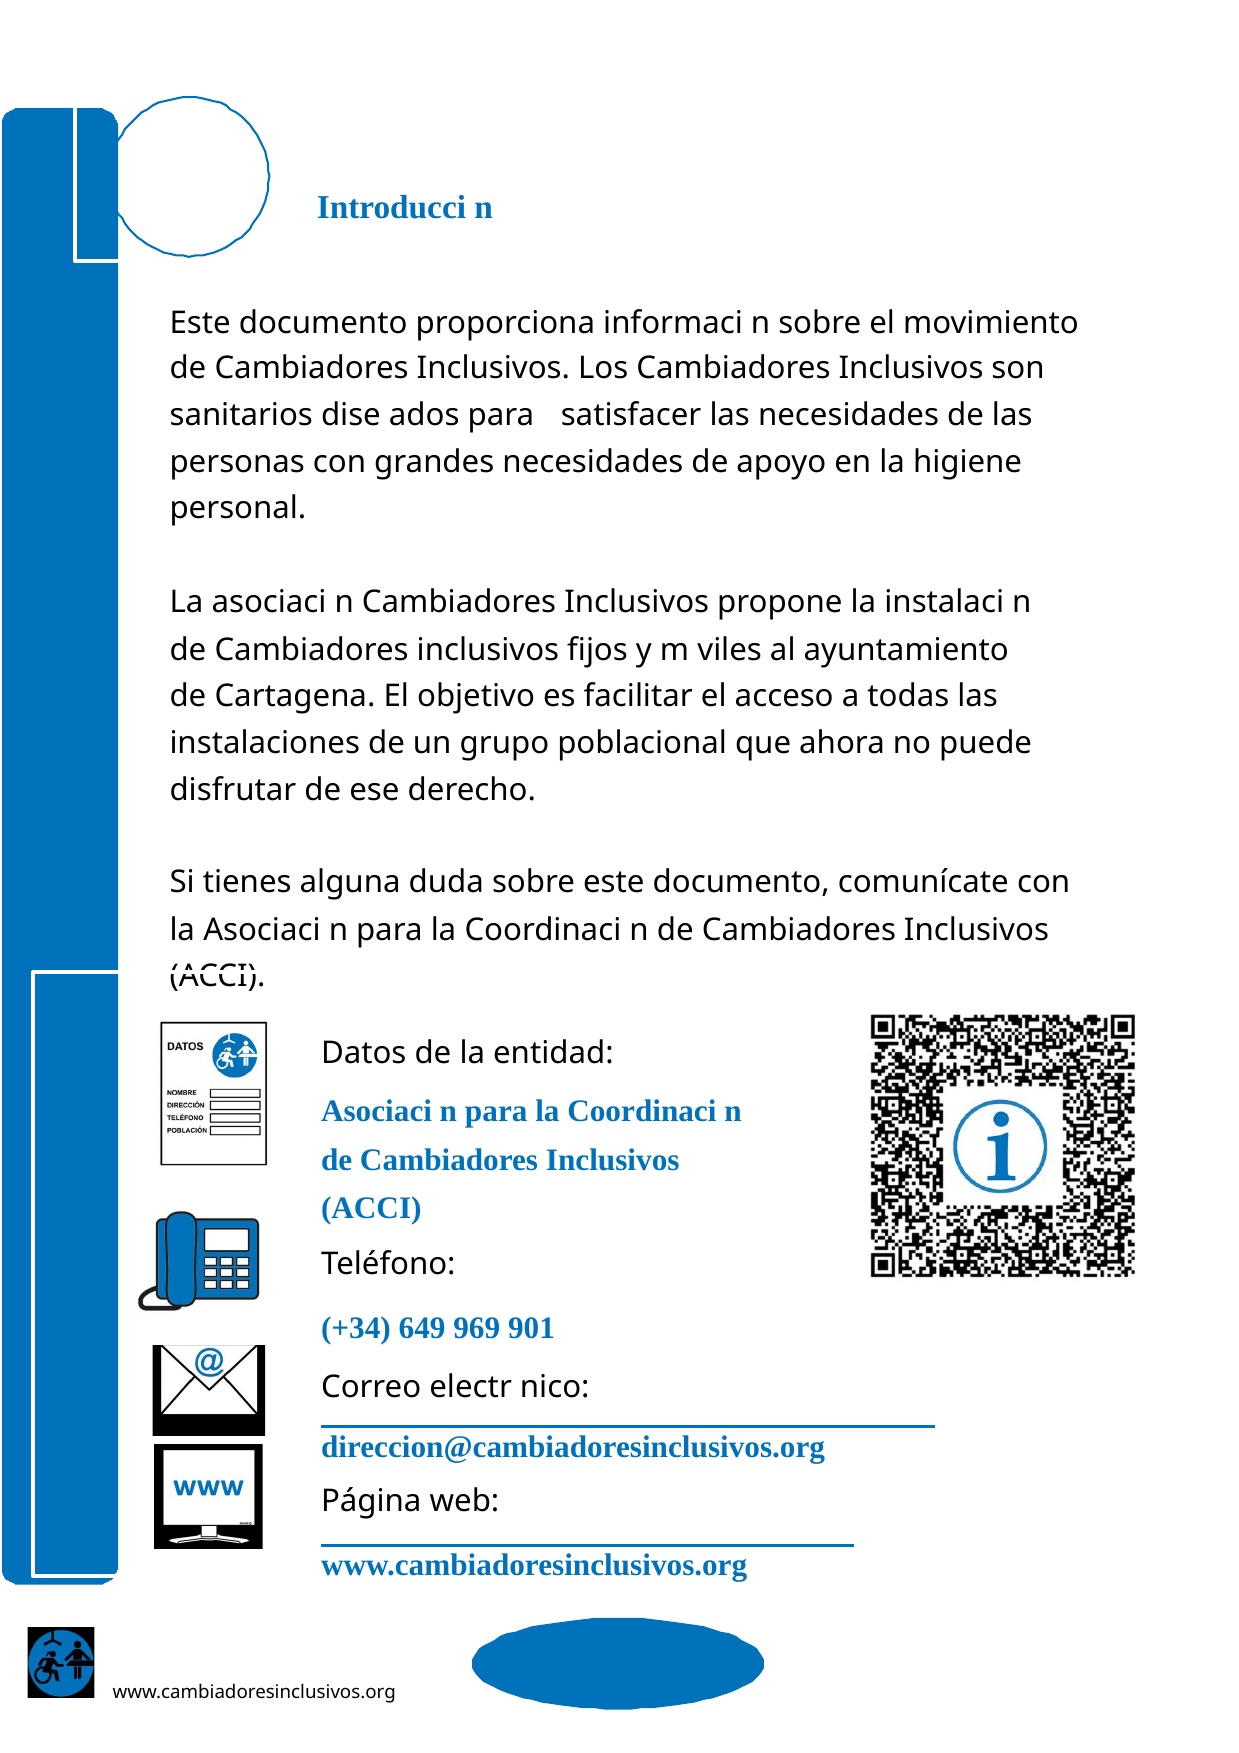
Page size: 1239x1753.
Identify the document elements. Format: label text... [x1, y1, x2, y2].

text personas con grandes necesidades de apoyo en la higiene [169, 435, 1225, 482]
text direccion@cambiadoresinclusivos.org [321, 1427, 1225, 1465]
text Si tienes alguna duda sobre este documento, comunícate con [169, 854, 1225, 903]
picture [119, 99, 268, 255]
picture [119, 218, 174, 257]
text de Cambiadores Inclusivos. Los Cambiadores Inclusivos son [169, 342, 1225, 388]
text instalaciones de un grupo poblacional que ahora no puede [169, 715, 1225, 763]
text (ACCI) [321, 1180, 863, 1227]
text Introducci n [317, 170, 1225, 231]
text [1142, 1133, 1225, 1180]
text de Cartagena. El objetivo es facilitar el acceso a todas las [169, 669, 1225, 715]
text La asociaci n Cambiadores Inclusivos propone la instalaci n [169, 572, 1225, 622]
picture [205, 199, 268, 257]
text [1142, 1227, 1225, 1286]
picture [206, 97, 268, 154]
text [1142, 1180, 1225, 1227]
text de Cambiadores inclusivos fijos y m viles al ayuntamiento [169, 622, 1225, 669]
text www.cambiadoresinclusivos.org [321, 1545, 1225, 1583]
text Datos de la entidad: [321, 1018, 863, 1075]
text (ACCI). [169, 950, 1225, 996]
text disfrutar de ese derecho. [169, 763, 1225, 810]
picture [27, 1627, 95, 1698]
text Página web: [321, 1465, 1225, 1523]
picture [120, 1002, 305, 1436]
text Asociaci n para la Coordinaci n [321, 1075, 863, 1133]
text Correo electr nico: [321, 1368, 1225, 1405]
text www.cambiadoresinclusivos.org [112, 1672, 522, 1705]
text de Cambiadores Inclusivos [321, 1133, 863, 1180]
text Teléfono: [321, 1227, 863, 1286]
text Página 8 de 52 [522, 1672, 1225, 1713]
text personal. [169, 482, 1225, 528]
text [1142, 1075, 1225, 1133]
text (+34) 649 969 901 [321, 1308, 1225, 1346]
picture [863, 1006, 1142, 1286]
text Este documento proporciona informaci n sobre el movimiento [169, 298, 1225, 342]
picture [154, 1444, 263, 1549]
text [1142, 1018, 1225, 1075]
text la Asociaci n para la Coordinaci n de Cambiadores Inclusivos [169, 903, 1225, 950]
picture [109, 97, 173, 135]
text sanitarios dise ados para satisfacer las necesidades de las [169, 388, 1225, 435]
